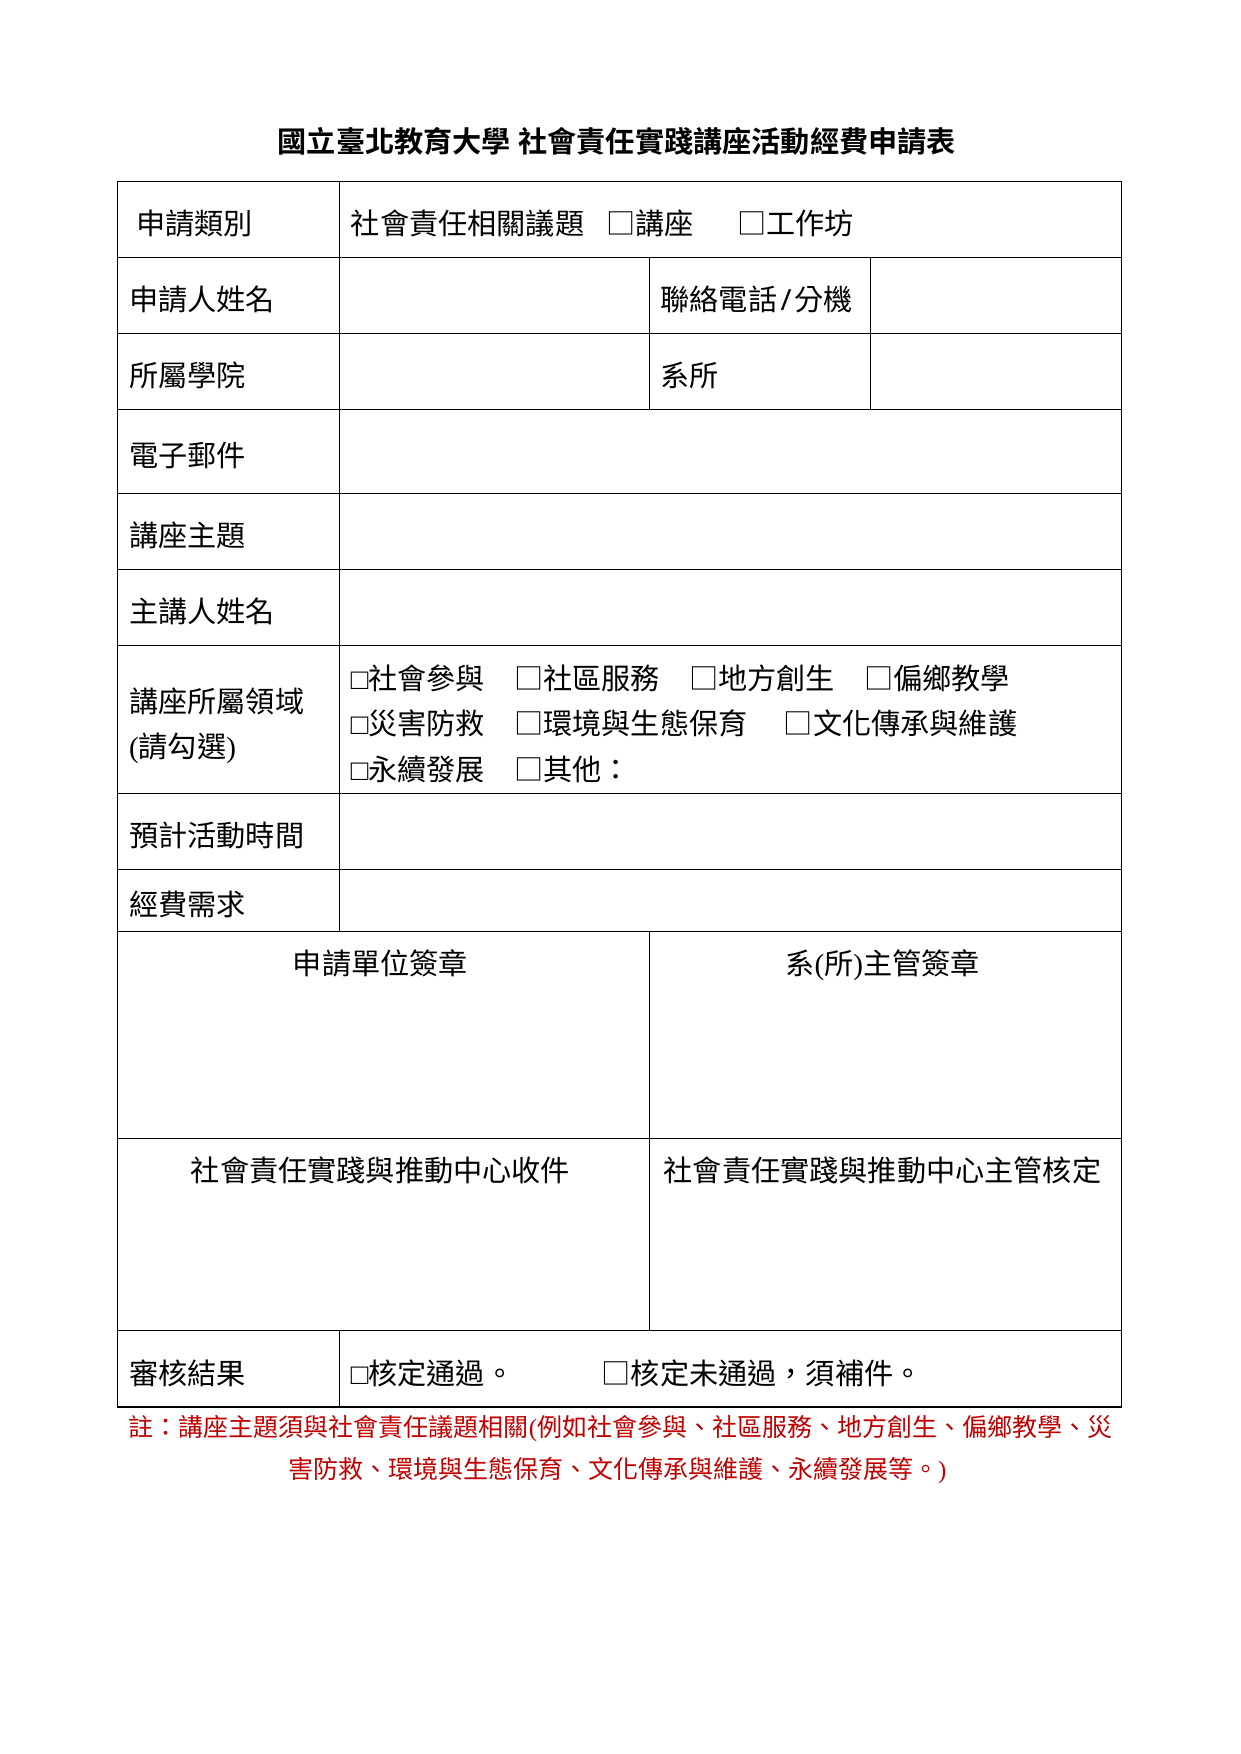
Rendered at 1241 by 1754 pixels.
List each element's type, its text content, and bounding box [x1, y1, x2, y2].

table_cell 社會責任實踐與推動中心收件 [118, 1139, 649, 1330]
table_cell [871, 334, 1121, 409]
text 國立臺北教育大學 社會責任實踐講座活動經費申請表 [118, 118, 1122, 160]
table_cell [340, 870, 1121, 931]
table_cell [871, 258, 1121, 333]
table_cell 申請單位簽章 [118, 932, 649, 1138]
table_cell [340, 258, 649, 333]
table_header 申請類別 [118, 182, 339, 257]
table_cell □核定通過。 □核定未通過，須補件。 [340, 1331, 1121, 1406]
table_cell [340, 410, 1121, 493]
text 註：講座主題須與社會責任議題相關(例如社會參與、社區服務、地方創生、偏鄉教學、災害防救、環境與生態保育、文化傳承與維護、永續發展等。) [118, 1408, 1122, 1486]
table_cell 主講人姓名 [118, 570, 339, 645]
table_cell 申請人姓名 [118, 258, 339, 333]
table_cell 經費需求 [118, 870, 339, 931]
table_cell [340, 494, 1121, 569]
table_cell 社會責任實踐與推動中心主管核定 [650, 1139, 1121, 1330]
table_cell [340, 794, 1121, 869]
table_cell 系所 [650, 334, 870, 409]
table_cell 系(所)主管簽章 [650, 932, 1121, 1138]
table_cell 講座所屬領域 (請勾選) [118, 646, 339, 793]
table_cell 所屬學院 [118, 334, 339, 409]
table_cell 審核結果 [118, 1331, 339, 1406]
table_cell 預計活動時間 [118, 794, 339, 869]
table_cell 講座主題 [118, 494, 339, 569]
table_cell □社會參與 □社區服務 □地方創生 □偏鄉教學 □災害防救 □環境與生態保育 □文化傳承與維護 □永續發展 □其他： [340, 646, 1121, 793]
table_cell [340, 570, 1121, 645]
table_header 社會責任相關議題 □講座 □工作坊 [340, 182, 1121, 257]
table_cell 電子郵件 [118, 410, 339, 493]
table_cell 聯絡電話/分機 [650, 258, 870, 333]
table_cell [340, 334, 649, 409]
